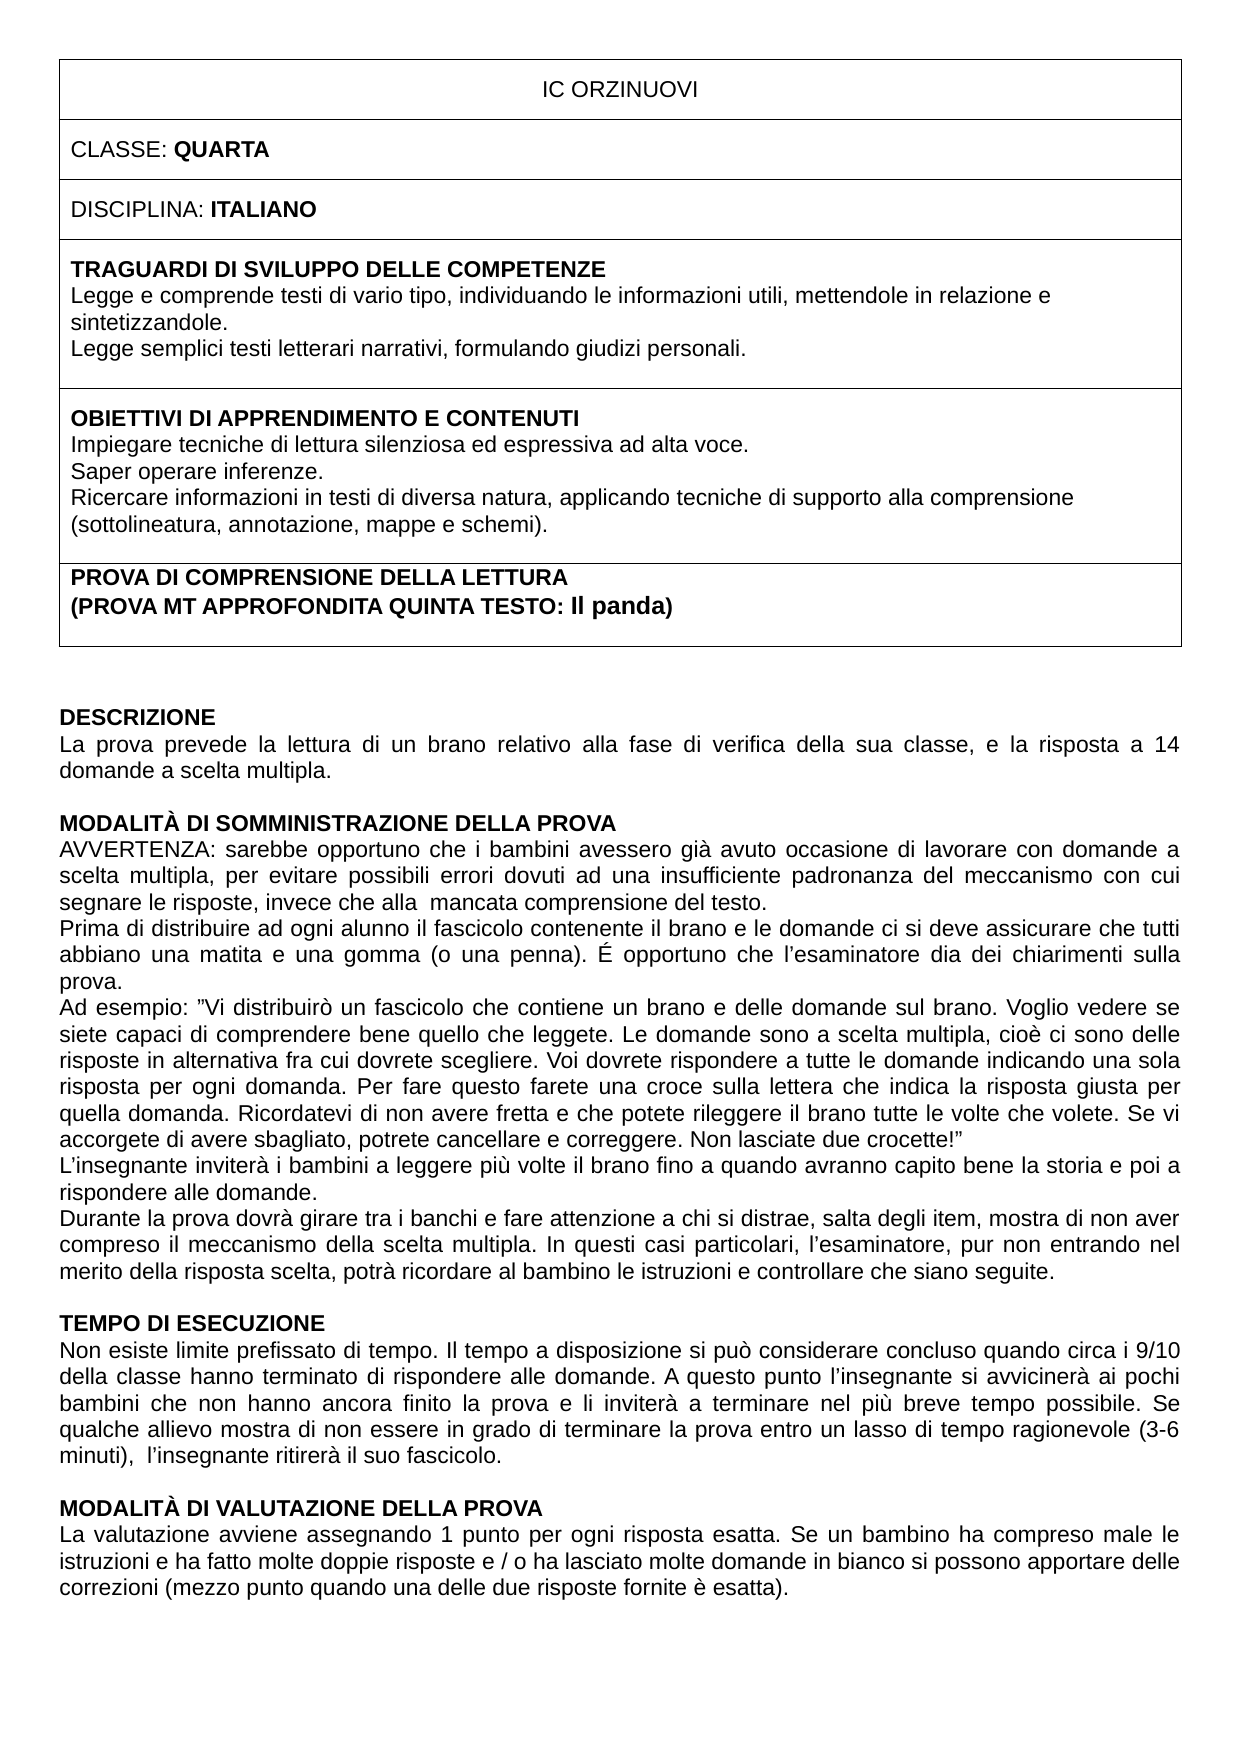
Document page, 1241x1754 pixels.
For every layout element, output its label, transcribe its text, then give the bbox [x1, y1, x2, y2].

table_cell OBIETTIVI DI APPRENDIMENTO E CONTENUTI Impiegare tecniche di lettura silenziosa ed espressiva ad alta voce. Saper operare inferenze. Ricercare informazioni in testi di diversa natura, applicando tecniche di supporto alla comprensione (sottolineatura, annotazione, mappe e schemi). [60, 389, 1181, 563]
text Durante la prova dovrà girare tra i banchi e fare attenzione a chi si distrae, salta degli item, mostra di non aver compreso il meccanismo della scelta multipla. In questi casi particolari, l’esaminatore, pur non entrando nel merito della risposta scelta, potrà ricordare al bambino le istruzioni e controllare che siano seguite. [59, 1205, 1181, 1284]
text TEMPO DI ESECUZIONE [59, 1310, 1181, 1337]
text Non esiste limite prefissato di tempo. Il tempo a disposizione si può considerare concluso quando circa i 9/10 della classe hanno terminato di rispondere alle domande. A questo punto l’insegnante si avvicinerà ai pochi bambini che non hanno ancora finito la prova e li inviterà a terminare nel più breve tempo possibile. Se qualche allievo mostra di non essere in grado di terminare la prova entro un lasso di tempo ragionevole (3-6 minuti), l’insegnante ritirerà il suo fascicolo. [59, 1337, 1181, 1468]
text AVVERTENZA: sarebbe opportuno che i bambini avessero già avuto occasione di lavorare con domande a scelta multipla, per evitare possibili errori dovuti ad una insufficiente padronanza del meccanismo con cui segnare le risposte, invece che alla mancata comprensione del testo. [59, 836, 1181, 915]
text La prova prevede la lettura di un brano relativo alla fase di verifica della sua classe, e la risposta a 14 domande a scelta multipla. [59, 731, 1181, 783]
text DESCRIZIONE [59, 704, 1181, 731]
text Prima di distribuire ad ogni alunno il fascicolo contenente il brano e le domande ci si deve assicurare che tutti abbiano una matita e una gomma (o una penna). É opportuno che l’esaminatore dia dei chiarimenti sulla prova. [59, 915, 1181, 994]
table_cell TRAGUARDI DI SVILUPPO DELLE COMPETENZE Legge e comprende testi di vario tipo, individuando le informazioni utili, mettendole in relazione e sintetizzandole. Legge semplici testi letterari narrativi, formulando giudizi personali. [60, 240, 1181, 388]
table_cell DISCIPLINA: ITALIANO [60, 180, 1181, 239]
text MODALITÀ DI SOMMINISTRAZIONE DELLA PROVA [59, 810, 1181, 836]
text Ad esempio: ”Vi distribuirò un fascicolo che contiene un brano e delle domande sul brano. Voglio vedere se siete capaci di comprendere bene quello che leggete. Le domande sono a scelta multipla, cioè ci sono delle risposte in alternativa fra cui dovrete scegliere. Voi dovrete rispondere a tutte le domande indicando una sola risposta per ogni domanda. Per fare questo farete una croce sulla lettera che indica la risposta giusta per quella domanda. Ricordatevi di non avere fretta e che potete rileggere il brano tutte le volte che volete. Se vi accorgete di avere sbagliato, potrete cancellare e correggere. Non lasciate due crocette!” [59, 994, 1181, 1152]
text L’insegnante inviterà i bambini a leggere più volte il brano fino a quando avranno capito bene la storia e poi a rispondere alle domande. [59, 1152, 1181, 1205]
table_header IC ORZINUOVI [60, 60, 1181, 119]
table_cell PROVA DI COMPRENSIONE DELLA LETTURA (PROVA MT APPROFONDITA QUINTA TESTO: Il panda) [60, 564, 1181, 646]
text MODALITà DI VALUTAZIONE DELLA PROVA [59, 1495, 1181, 1521]
text La valutazione avviene assegnando 1 punto per ogni risposta esatta. Se un bambino ha compreso male le istruzioni e ha fatto molte doppie risposte e / o ha lasciato molte domande in bianco si possono apportare delle correzioni (mezzo punto quando una delle due risposte fornite è esatta). [59, 1521, 1181, 1600]
table_cell CLASSE: QUARTA [60, 120, 1181, 179]
